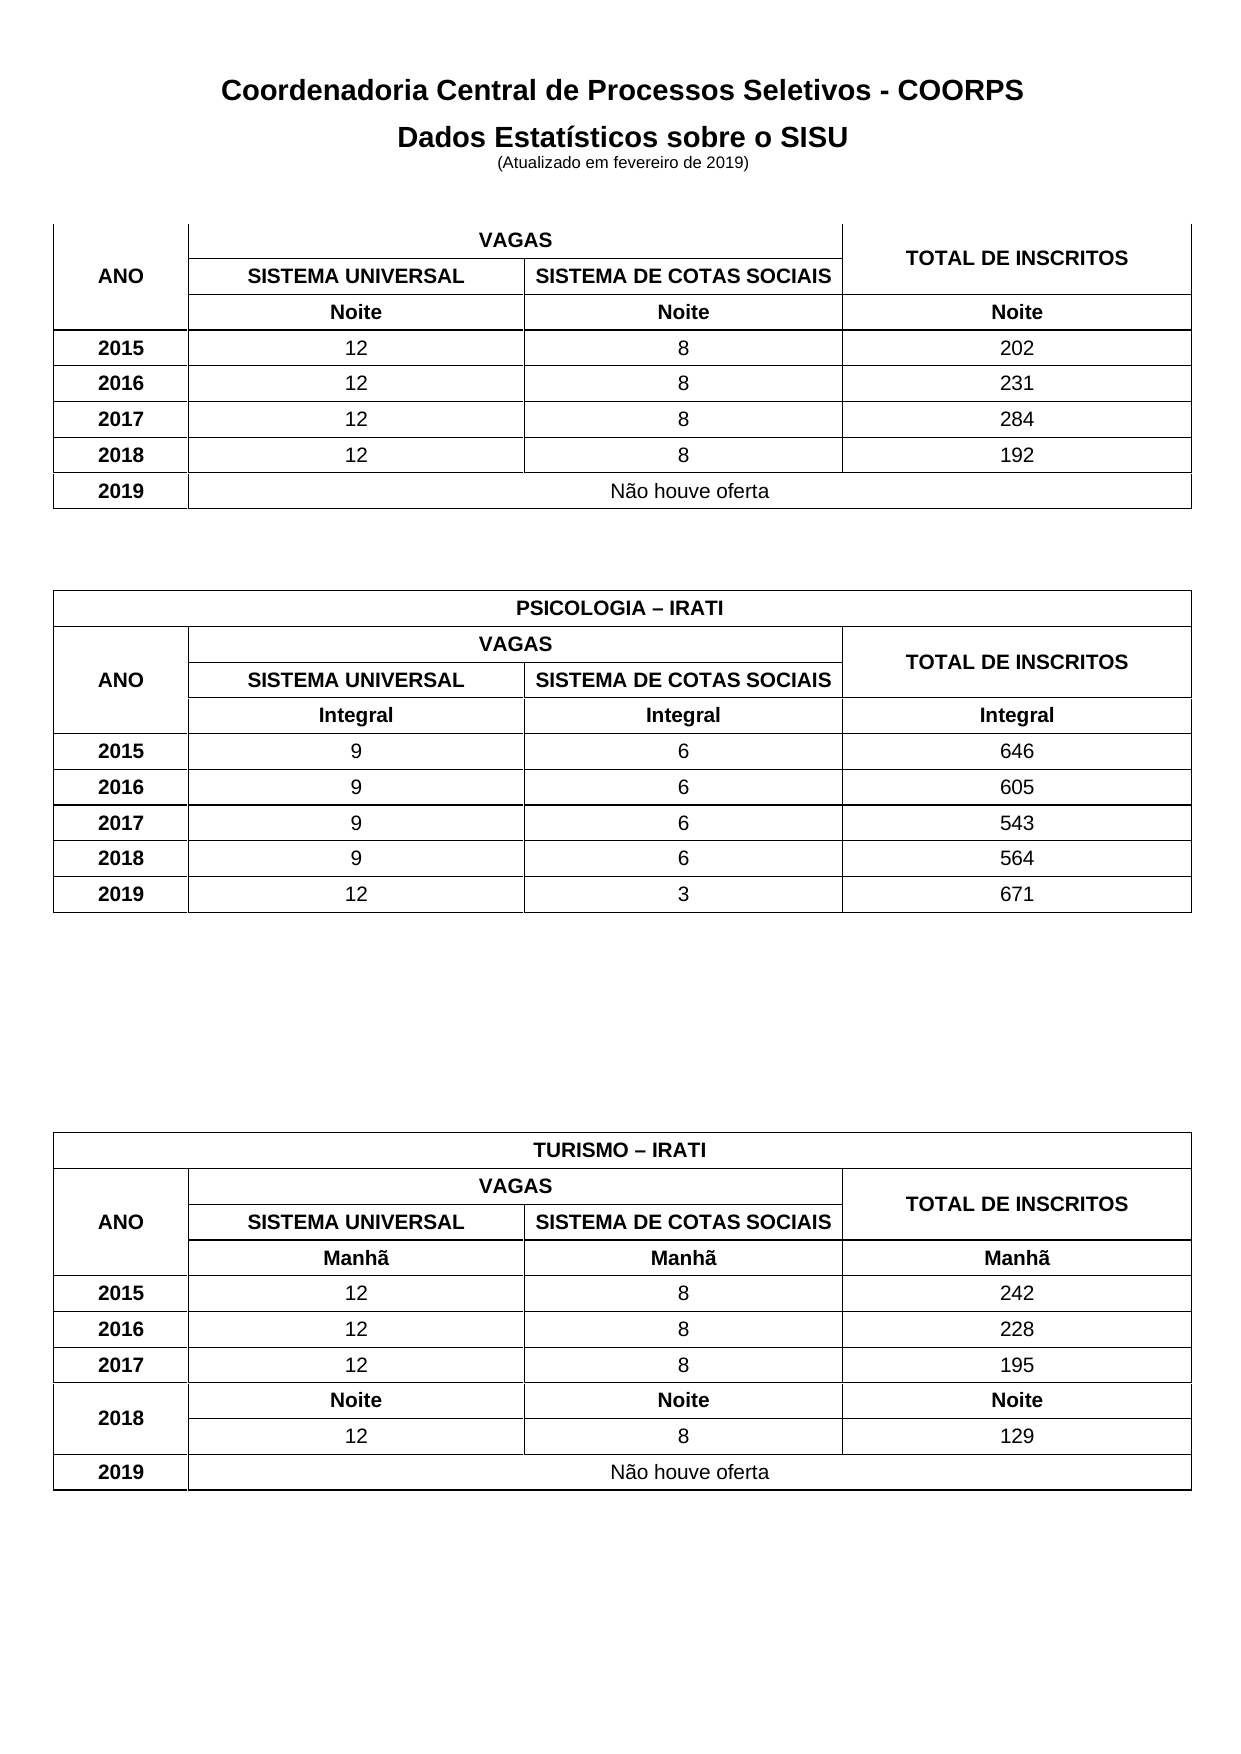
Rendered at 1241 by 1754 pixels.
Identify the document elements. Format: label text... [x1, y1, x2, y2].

table_cell SISTEMA DE COTAS SOCIAIS [525, 663, 842, 697]
table_cell 9 [189, 806, 523, 840]
table_cell Não houve oferta [189, 474, 1191, 508]
table_cell 2016 [54, 1312, 187, 1347]
table_cell VAGAS [189, 224, 842, 258]
table_cell 8 [525, 331, 842, 365]
table_cell 2016 [54, 770, 187, 804]
table_cell 6 [525, 841, 842, 876]
table_cell 2015 [54, 331, 187, 365]
table_cell 646 [843, 734, 1191, 769]
table_cell ANO [54, 224, 187, 329]
table_cell 12 [189, 331, 523, 365]
table_cell 8 [525, 1276, 842, 1311]
table_cell Noite [525, 295, 842, 329]
table_cell 2019 [54, 1455, 187, 1489]
table_cell SISTEMA DE COTAS SOCIAIS [525, 259, 842, 294]
table_cell Integral [525, 699, 842, 733]
table_cell Manhã [189, 1241, 523, 1275]
table_cell 6 [525, 806, 842, 840]
table_cell 564 [843, 841, 1191, 876]
table_cell TOTAL DE INSCRITOS [843, 224, 1191, 294]
table_header TURISMO – IRATI [54, 1133, 1191, 1168]
table_cell 12 [189, 1276, 523, 1311]
table_cell TOTAL DE INSCRITOS [843, 627, 1191, 697]
table_cell 543 [843, 806, 1191, 840]
table_cell 228 [843, 1312, 1191, 1347]
table_cell 12 [189, 877, 523, 912]
table_cell 9 [189, 770, 523, 804]
table_cell 8 [525, 1419, 842, 1454]
table_cell 231 [843, 366, 1191, 401]
table_cell Noite [843, 295, 1191, 329]
table_cell Manhã [525, 1241, 842, 1275]
table_cell 2017 [54, 806, 187, 840]
table_cell VAGAS [189, 627, 842, 662]
table_cell Noite [843, 1384, 1191, 1418]
table_header PSICOLOGIA – IRATI [54, 591, 1191, 626]
table_cell VAGAS [189, 1169, 842, 1204]
table_cell 2017 [54, 1348, 187, 1382]
table_cell 2018 [54, 438, 187, 472]
table_cell 6 [525, 770, 842, 804]
table_cell SISTEMA UNIVERSAL [189, 259, 523, 294]
table_cell 2016 [54, 366, 187, 401]
table_cell 2017 [54, 402, 187, 437]
table_cell 192 [843, 438, 1191, 472]
table_cell 8 [525, 438, 842, 472]
table_cell ANO [54, 1169, 187, 1275]
table_cell 8 [525, 366, 842, 401]
table_cell 2015 [54, 734, 187, 769]
table_cell SISTEMA UNIVERSAL [189, 663, 523, 697]
table_cell 202 [843, 331, 1191, 365]
table_cell Noite [525, 1384, 842, 1418]
table_cell 12 [189, 1419, 523, 1454]
table_cell 3 [525, 877, 842, 912]
table_cell 12 [189, 402, 523, 437]
table_cell 9 [189, 734, 523, 769]
table_cell 6 [525, 734, 842, 769]
table_cell 12 [189, 438, 523, 472]
table_cell 671 [843, 877, 1191, 912]
table_cell TOTAL DE INSCRITOS [843, 1169, 1191, 1239]
table_cell SISTEMA DE COTAS SOCIAIS [525, 1205, 842, 1239]
table_cell 2019 [54, 474, 187, 508]
table_cell 9 [189, 841, 523, 876]
table_cell 2018 [54, 841, 187, 876]
table_cell 8 [525, 1312, 842, 1347]
table_cell Noite [189, 1384, 523, 1418]
table_cell 12 [189, 1348, 523, 1382]
table_cell 129 [843, 1419, 1191, 1454]
table_cell 12 [189, 366, 523, 401]
table_cell 284 [843, 402, 1191, 437]
table_cell Integral [189, 699, 523, 733]
table_cell 8 [525, 402, 842, 437]
table_cell 242 [843, 1276, 1191, 1311]
table_cell 2018 [54, 1384, 187, 1454]
table_cell Manhã [843, 1241, 1191, 1275]
table_cell 12 [189, 1312, 523, 1347]
table_cell Integral [843, 699, 1191, 733]
table_cell Noite [189, 295, 523, 329]
table_cell Não houve oferta [189, 1455, 1191, 1489]
table_cell 2015 [54, 1276, 187, 1311]
table_cell SISTEMA UNIVERSAL [189, 1205, 523, 1239]
table_cell 2019 [54, 877, 187, 912]
table_cell 195 [843, 1348, 1191, 1382]
table_cell ANO [54, 627, 187, 733]
table_cell 605 [843, 770, 1191, 804]
table_cell 8 [525, 1348, 842, 1382]
